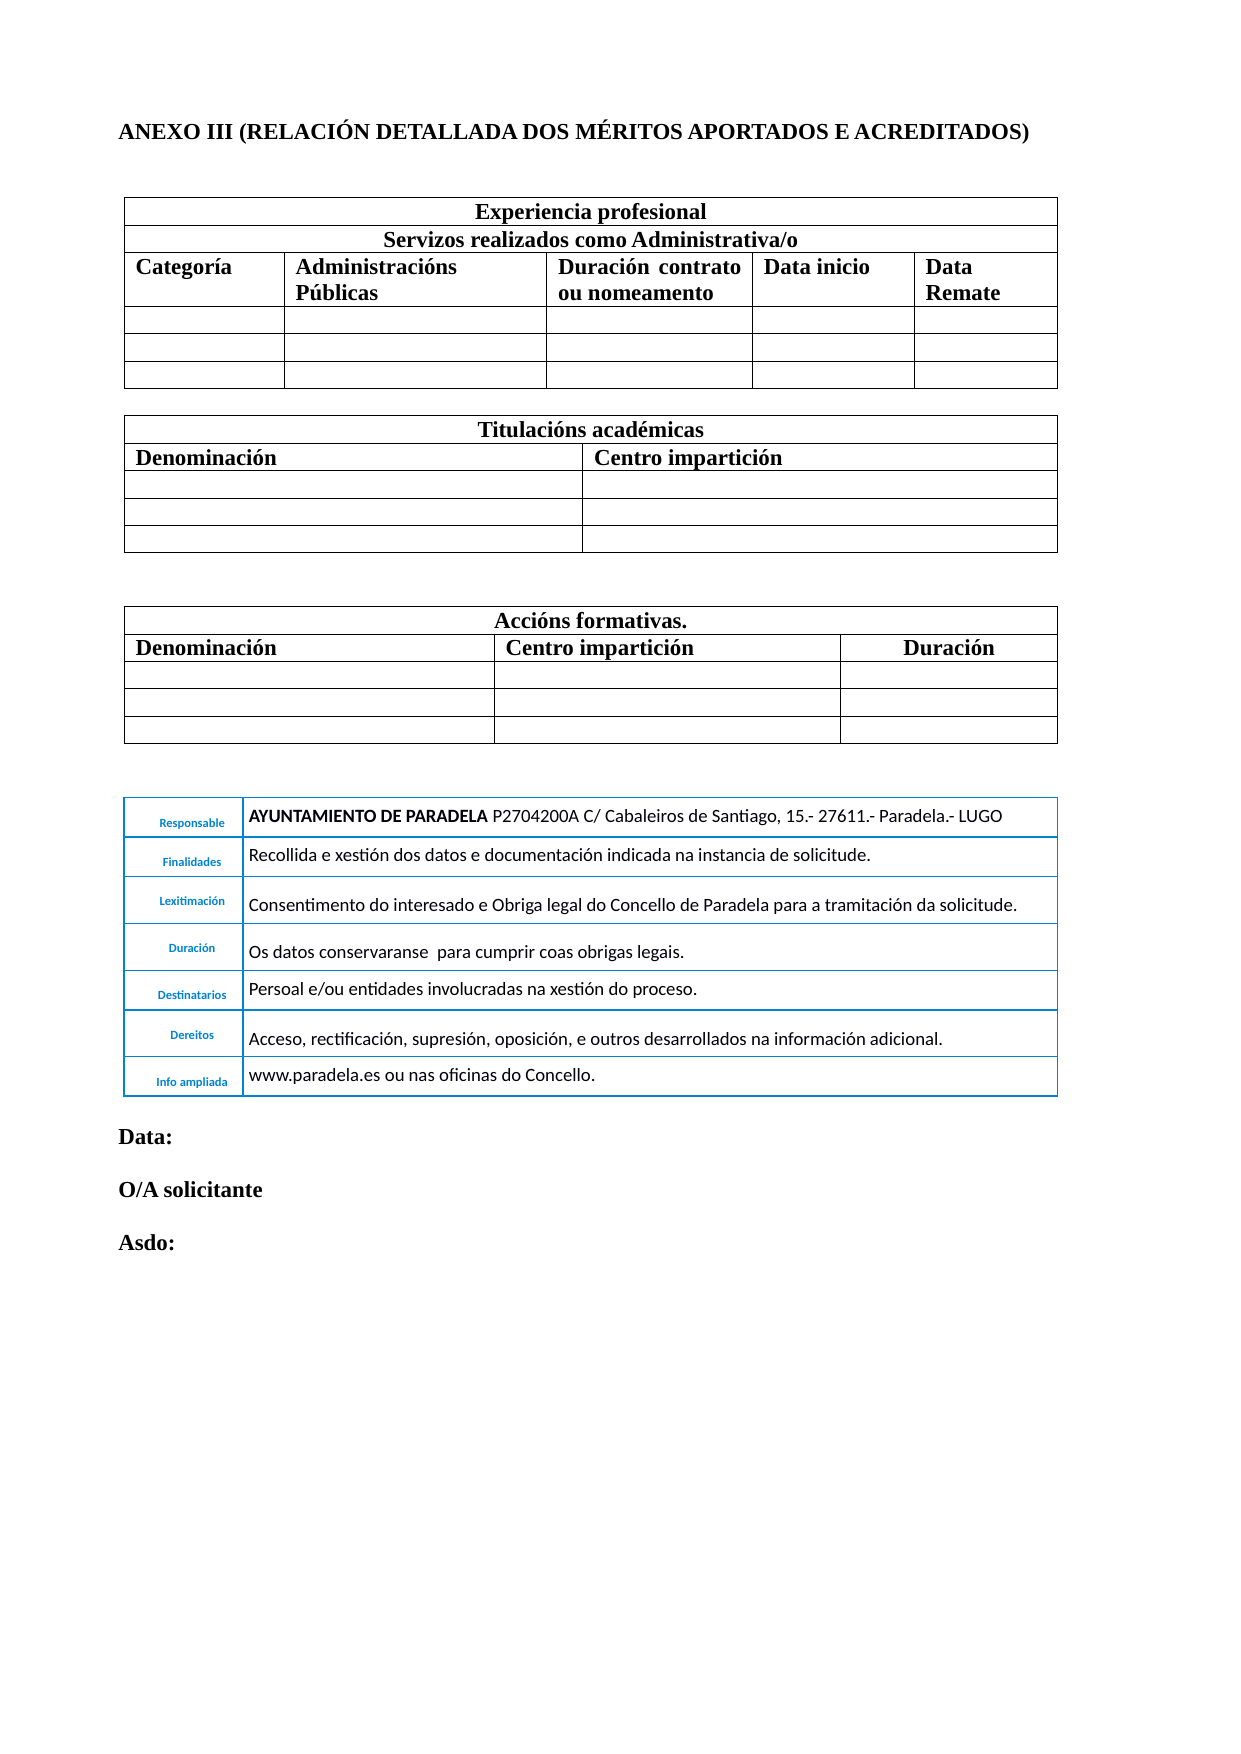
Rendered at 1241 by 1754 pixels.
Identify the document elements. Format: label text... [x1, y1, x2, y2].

table_cell [125, 526, 582, 552]
text O/A solicitante [118, 1176, 1122, 1202]
table_cell Duración contrato ou nomeamento [547, 253, 752, 306]
table_cell Dereitos [125, 1011, 242, 1056]
table_cell Data inicio [753, 253, 914, 306]
table_cell [495, 689, 840, 716]
text Data: [118, 1123, 1122, 1149]
table_cell [125, 362, 284, 388]
table_cell [753, 307, 914, 333]
table_cell [125, 499, 582, 525]
table_cell [285, 307, 546, 333]
table_cell Consentimento do interesado e Obriga legal do Concello de Paradela para a tramitación da solicitude. [244, 877, 1057, 922]
table_cell [841, 717, 1057, 743]
text Asdo: [118, 1228, 1122, 1255]
table_cell Finalidades [125, 838, 242, 876]
table_cell Categoría [125, 253, 284, 306]
text ANEXO III (RELACIÓN DETALLADA DOS MÉRITOS APORTADOS E ACREDITADOS) [118, 118, 1122, 144]
table_cell Duración [841, 635, 1057, 661]
table_cell [583, 499, 1057, 525]
table_cell Persoal e/ou entidades involucradas na xestión do proceso. [244, 971, 1057, 1009]
table_cell Info ampliada [125, 1057, 242, 1095]
table_cell [753, 334, 914, 361]
table_cell Duración [125, 924, 242, 969]
table_cell [583, 471, 1057, 497]
table_cell Os datos conservaranse para cumprir coas obrigas legais. [244, 924, 1057, 969]
table_cell Data Remate [915, 253, 1057, 306]
table_cell [915, 362, 1057, 388]
table_header Accións formativas. [125, 607, 1057, 633]
table_cell [125, 334, 284, 361]
table_cell Acceso, rectificación, supresión, oposición, e outros desarrollados na información adicional. [244, 1011, 1057, 1056]
table_cell [915, 334, 1057, 361]
table_cell [495, 662, 840, 688]
table_header Responsable [125, 798, 242, 836]
table_header AYUNTAMIENTO DE PARADELA P2704200A C/ Cabaleiros de Santiago, 15.- 27611.- Paradela.- LUGO [244, 798, 1057, 836]
table_cell [841, 662, 1057, 688]
table_cell Lexitimación [125, 877, 242, 922]
table_cell [495, 717, 840, 743]
table_cell Denominación [125, 444, 582, 470]
table_cell [753, 362, 914, 388]
table_cell [583, 526, 1057, 552]
table_cell [125, 471, 582, 497]
table_cell [841, 689, 1057, 716]
table_cell [547, 334, 752, 361]
table_cell Administracións Públicas [285, 253, 546, 306]
table_cell [547, 362, 752, 388]
table_cell Recollida e xestión dos datos e documentación indicada na instancia de solicitude. [244, 838, 1057, 876]
table_cell www.paradela.es ou nas oficinas do Concello. [244, 1057, 1057, 1095]
table_cell [285, 334, 546, 361]
table_cell [125, 307, 284, 333]
table_cell [915, 307, 1057, 333]
table_cell Destinatarios [125, 971, 242, 1009]
table_cell [285, 362, 546, 388]
table_cell [125, 717, 494, 743]
table_cell Centro impartición [495, 635, 840, 661]
table_cell Servizos realizados como Administrativa/o [125, 226, 1057, 252]
table_header Titulacións académicas [125, 416, 1057, 443]
table_cell Denominación [125, 635, 494, 661]
table_cell [125, 689, 494, 716]
table_header Experiencia profesional [125, 198, 1057, 224]
table_cell [547, 307, 752, 333]
table_cell [125, 662, 494, 688]
table_cell Centro impartición [583, 444, 1057, 470]
